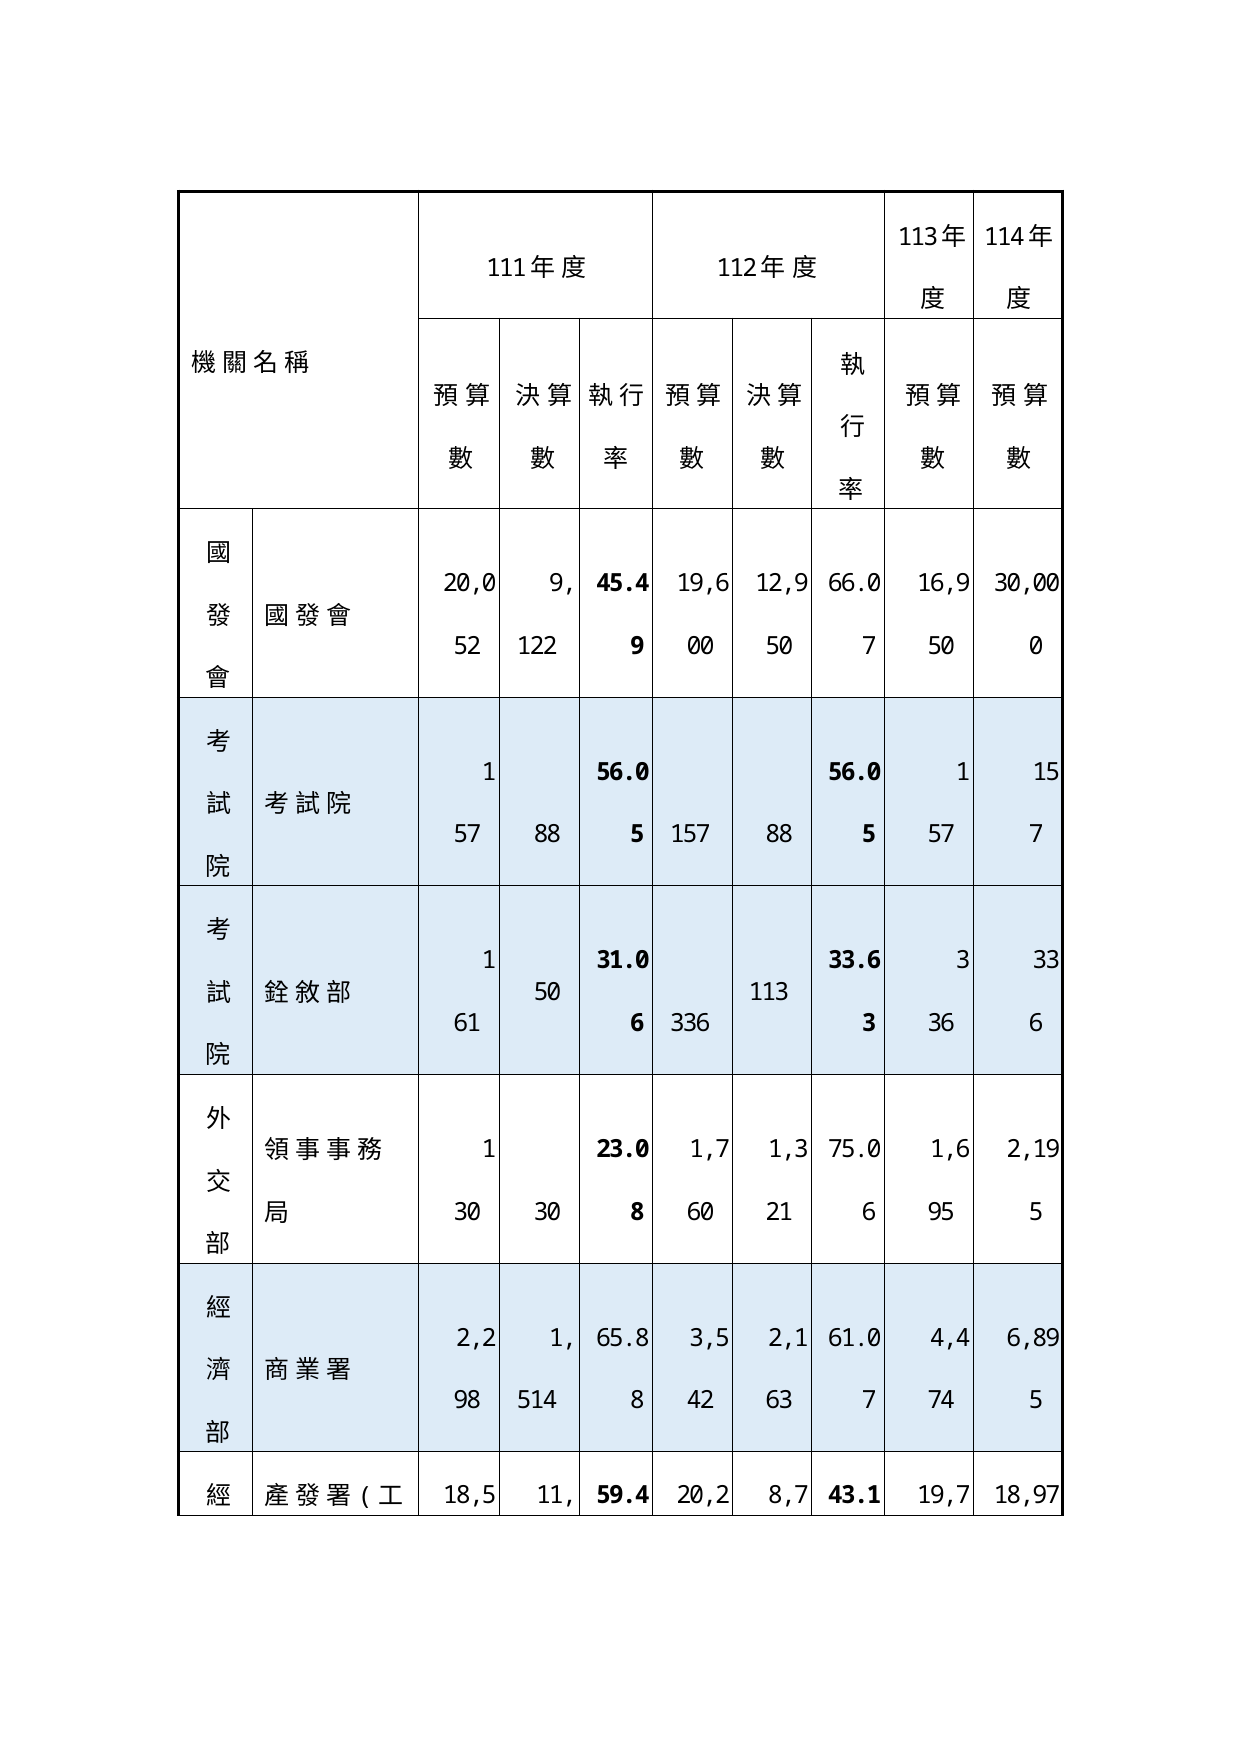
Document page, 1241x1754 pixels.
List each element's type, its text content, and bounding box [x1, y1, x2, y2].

table_header 112年度 [653, 193, 884, 318]
table_cell 預算數 [974, 319, 1061, 508]
table_cell 1,760 [653, 1075, 732, 1262]
table_cell 19,600 [653, 509, 732, 697]
table_cell 國發會 [180, 509, 252, 697]
table_cell 經濟部 [180, 1264, 252, 1451]
table_cell 預算數 [653, 319, 732, 508]
table_cell 2,195 [974, 1075, 1061, 1262]
table_cell 59.4 [580, 1452, 652, 1514]
table_cell 66.07 [812, 509, 884, 697]
table_cell 113 [733, 886, 811, 1074]
table_cell 336 [974, 886, 1061, 1074]
table_cell 50 [500, 886, 579, 1074]
table_cell 88 [500, 698, 579, 885]
table_cell 1,695 [885, 1075, 973, 1262]
table_cell 75.06 [812, 1075, 884, 1262]
table_cell 88 [733, 698, 811, 885]
table_cell 預算數 [419, 319, 499, 508]
table_cell 130 [419, 1075, 499, 1262]
table_cell 16,950 [885, 509, 973, 697]
table_cell 商業署 [253, 1264, 418, 1451]
table_cell 執行率 [812, 319, 884, 508]
table_cell 336 [653, 886, 732, 1074]
table_cell 2,298 [419, 1264, 499, 1451]
table_cell 30 [500, 1075, 579, 1262]
table_header 機關名稱 [180, 193, 418, 508]
table_cell 預算數 [885, 319, 973, 508]
table_cell 20,052 [419, 509, 499, 697]
table_cell 56.05 [580, 698, 652, 885]
table_cell 1,321 [733, 1075, 811, 1262]
table_cell 國發會 [253, 509, 418, 697]
table_cell 161 [419, 886, 499, 1074]
table_header 114年度 [974, 193, 1061, 318]
table_cell 8,7 [733, 1452, 811, 1514]
table_cell 31.06 [580, 886, 652, 1074]
table_cell 23.08 [580, 1075, 652, 1262]
table_cell 157 [419, 698, 499, 885]
table_cell 336 [885, 886, 973, 1074]
table_header 113年度 [885, 193, 973, 318]
table_cell 18,97 [974, 1452, 1061, 1514]
table_cell 3,542 [653, 1264, 732, 1451]
table_cell 6,895 [974, 1264, 1061, 1451]
table_cell 18,5 [419, 1452, 499, 1514]
table_cell 9,122 [500, 509, 579, 697]
table_header 111年度 [419, 193, 652, 318]
table_cell 決算數 [500, 319, 579, 508]
table_cell 執行率 [580, 319, 652, 508]
table_cell 65.88 [580, 1264, 652, 1451]
table_cell 33.63 [812, 886, 884, 1074]
table_cell 61.07 [812, 1264, 884, 1451]
table_cell 考試院 [180, 698, 252, 885]
table_cell 4,474 [885, 1264, 973, 1451]
table_cell 銓敘部 [253, 886, 418, 1074]
table_cell 157 [974, 698, 1061, 885]
table_cell 19,7 [885, 1452, 973, 1514]
table_cell 決算數 [733, 319, 811, 508]
table_cell 43.1 [812, 1452, 884, 1514]
table_cell 經 [180, 1452, 252, 1514]
table_cell 157 [653, 698, 732, 885]
table_cell 56.05 [812, 698, 884, 885]
table_cell 11, [500, 1452, 579, 1514]
table_cell 157 [885, 698, 973, 885]
table_cell 產發署(工 [253, 1452, 418, 1514]
table_cell 20,2 [653, 1452, 732, 1514]
table_cell 考試院 [180, 886, 252, 1074]
table_cell 30,000 [974, 509, 1061, 697]
table_cell 考試院 [253, 698, 418, 885]
table_cell 2,163 [733, 1264, 811, 1451]
table_cell 12,950 [733, 509, 811, 697]
table_cell 領事事務局 [253, 1075, 418, 1262]
table_cell 45.49 [580, 509, 652, 697]
table_cell 外交部 [180, 1075, 252, 1262]
table_cell 1,514 [500, 1264, 579, 1451]
